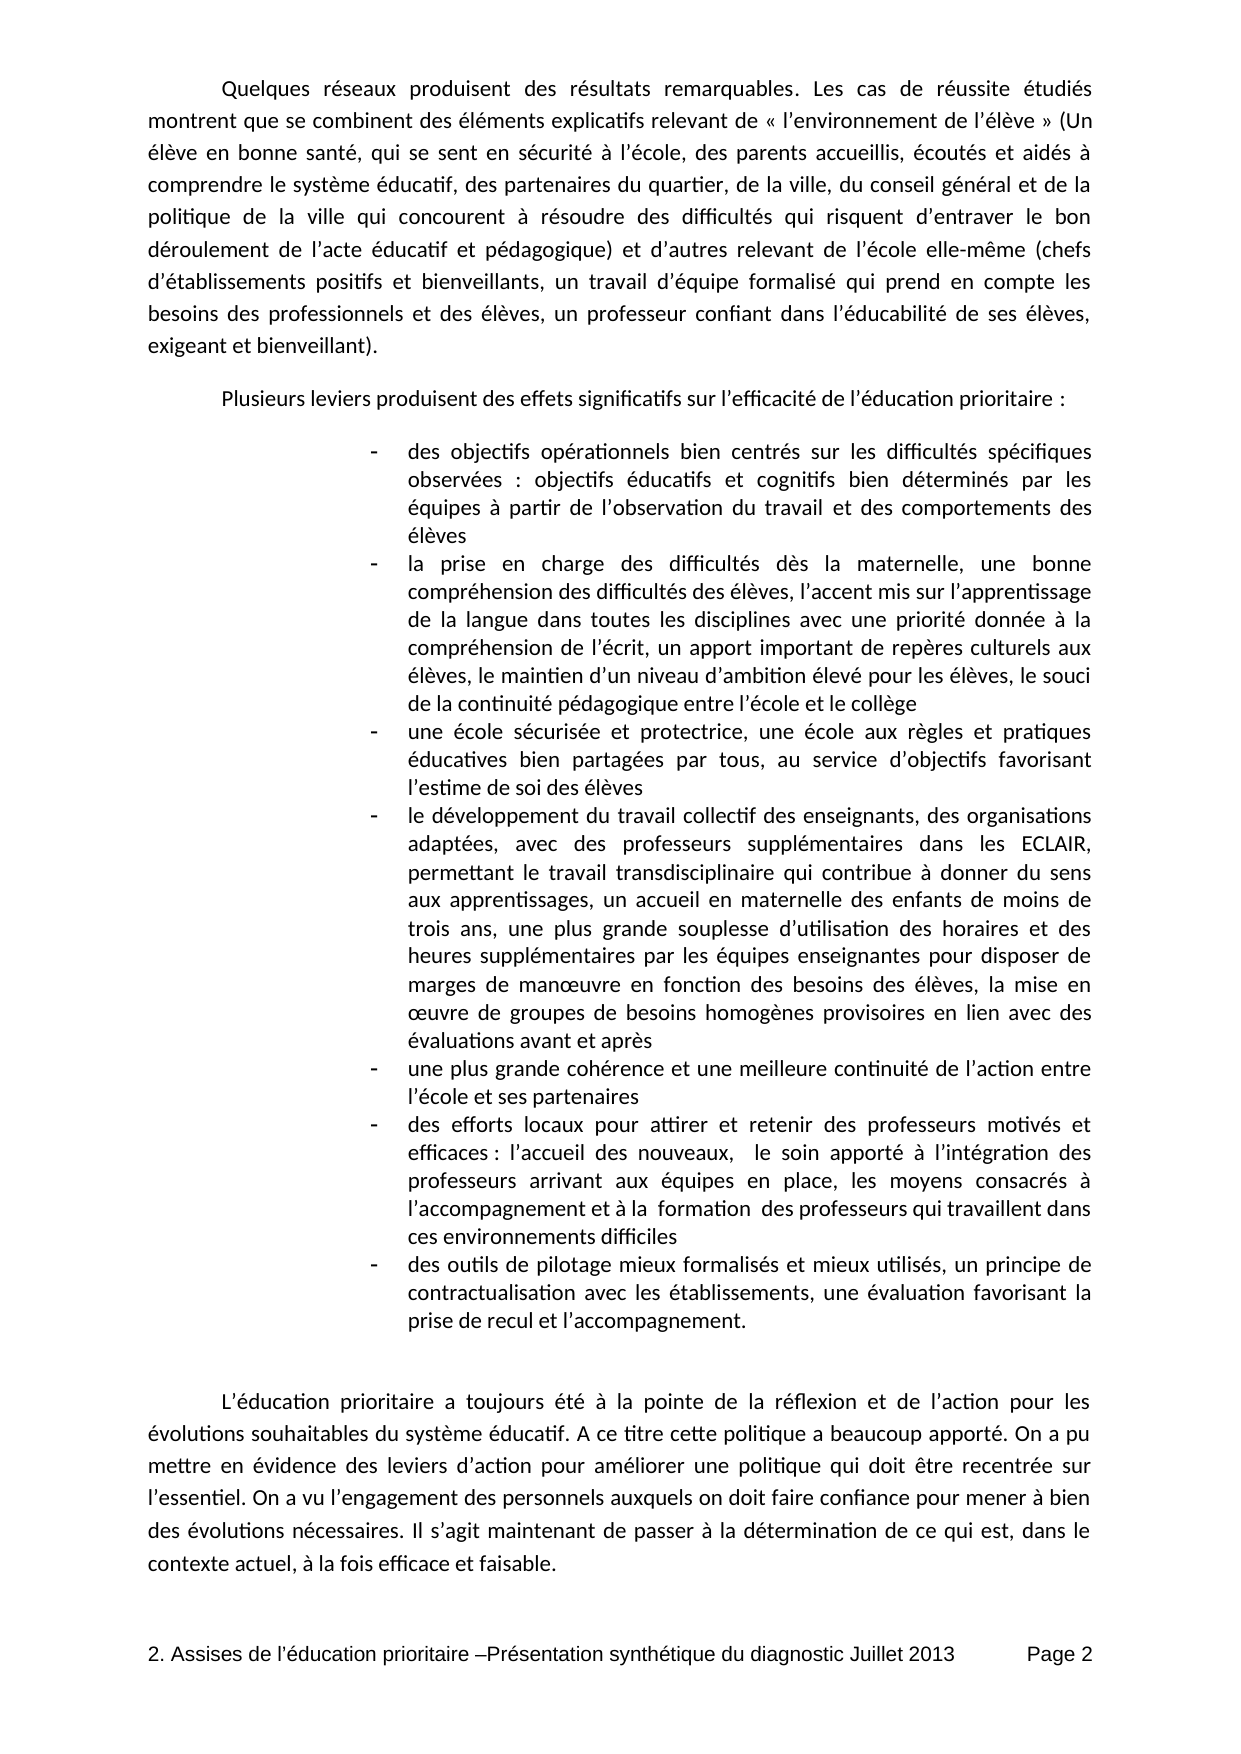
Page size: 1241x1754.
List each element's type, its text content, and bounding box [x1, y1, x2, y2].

text L’éducation prioritaire a toujours été à la pointe de la réflexion et de l’action pour les évolutions souhaitables du système éducatif. A ce titre cette politique a beaucoup apporté. On a pu mettre en évidence des leviers d’action pour améliorer une politique qui doit être recentrée sur l’essentiel. On a vu l’engagement des personnels auxquels on doit faire confiance pour mener à bien des évolutions nécessaires. Il s’agit maintenant de passer à la détermination de ce qui est, dans le contexte actuel, à la fois efficace et faisable. [148, 1387, 1093, 1577]
list la prise en charge des difficultés dès la maternelle, une bonne compréhension des difficultés des élèves, l’accent mis sur l’apprentissage de la langue dans toutes les disciplines avec une priorité donnée à la compréhension de l’écrit, un apport important de repères culturels aux élèves, le maintien d’un niveau d’ambition élevé pour les élèves, le souci de la continuité pédagogique entre l’école et le collège [370, 549, 1093, 717]
list des objectifs opérationnels bien centrés sur les difficultés spécifiques observées : objectifs éducatifs et cognitifs bien déterminés par les équipes à partir de l’observation du travail et des comportements des élèves [370, 437, 1093, 549]
list le développement du travail collectif des enseignants, des organisations adaptées, avec des professeurs supplémentaires dans les ECLAIR, permettant le travail transdisciplinaire qui contribue à donner du sens aux apprentissages, un accueil en maternelle des enfants de moins de trois ans, une plus grande souplesse d’utilisation des horaires et des heures supplémentaires par les équipes enseignantes pour disposer de marges de manœuvre en fonction des besoins des élèves, la mise en œuvre de groupes de besoins homogènes provisoires en lien avec des évaluations avant et après [370, 802, 1093, 1054]
list des efforts locaux pour attirer et retenir des professeurs motivés et efficaces : l’accueil des nouveaux, le soin apporté à l’intégration des professeurs arrivant aux équipes en place, les moyens consacrés à l’accompagnement et à la formation des professeurs qui travaillent dans ces environnements difficiles [370, 1110, 1093, 1250]
text Quelques réseaux produisent des résultats remarquables. Les cas de réussite étudiés montrent que se combinent des éléments explicatifs relevant de « l’environnement de l’élève » (Un élève en bonne santé, qui se sent en sécurité à l’école, des parents accueillis, écoutés et aidés à comprendre le système éducatif, des partenaires du quartier, de la ville, du conseil général et de la politique de la ville qui concourent à résoudre des difficultés qui risquent d’entraver le bon déroulement de l’acte éducatif et pédagogique) et d’autres relevant de l’école elle-même (chefs d’établissements positifs et bienveillants, un travail d’équipe formalisé qui prend en compte les besoins des professionnels et des élèves, un professeur confiant dans l’éducabilité de ses élèves, exigeant et bienveillant). [148, 74, 1093, 359]
list une plus grande cohérence et une meilleure continuité de l’action entre l’école et ses partenaires [370, 1054, 1093, 1110]
list une école sécurisée et protectrice, une école aux règles et pratiques éducatives bien partagées par tous, au service d’objectifs favorisant l’estime de soi des élèves [370, 717, 1093, 802]
list des outils de pilotage mieux formalisés et mieux utilisés, un principe de contractualisation avec les établissements, une évaluation favorisant la prise de recul et l’accompagnement. [370, 1250, 1093, 1334]
text Plusieurs leviers produisent des effets significatifs sur l’efficacité de l’éducation prioritaire : [148, 384, 1093, 412]
